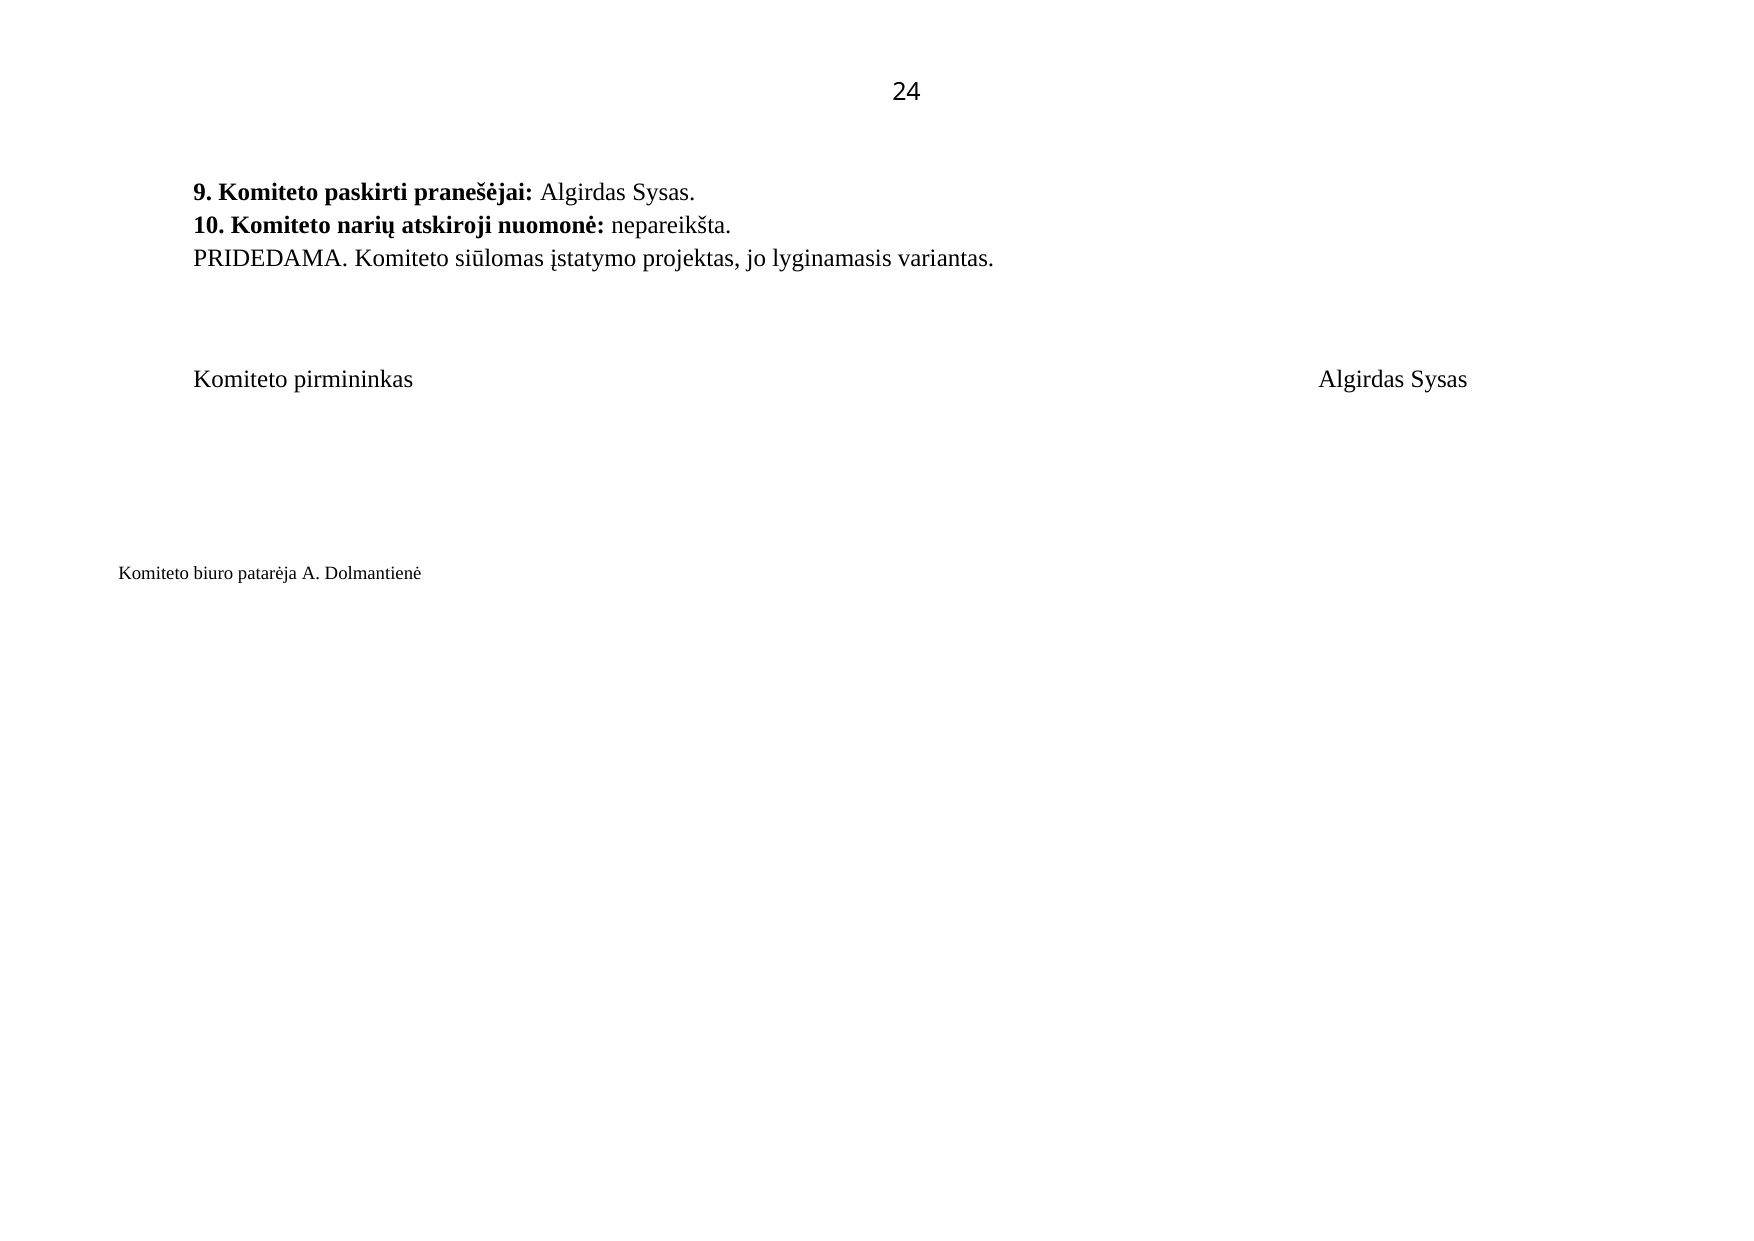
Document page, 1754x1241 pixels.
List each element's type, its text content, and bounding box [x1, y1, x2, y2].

text Komiteto pirmininkas Algirdas Sysas [118, 364, 1695, 393]
text 10. Komiteto narių atskiroji nuomonė: nepareikšta. [118, 210, 1695, 239]
text PRIDEDAMA. Komiteto siūlomas įstatymo projektas, jo lyginamasis variantas. [118, 243, 1695, 272]
text Komiteto biuro patarėja A. Dolmantienė [118, 562, 1695, 583]
text 9. Komiteto paskirti pranešėjai: Algirdas Sysas. [118, 177, 1695, 206]
